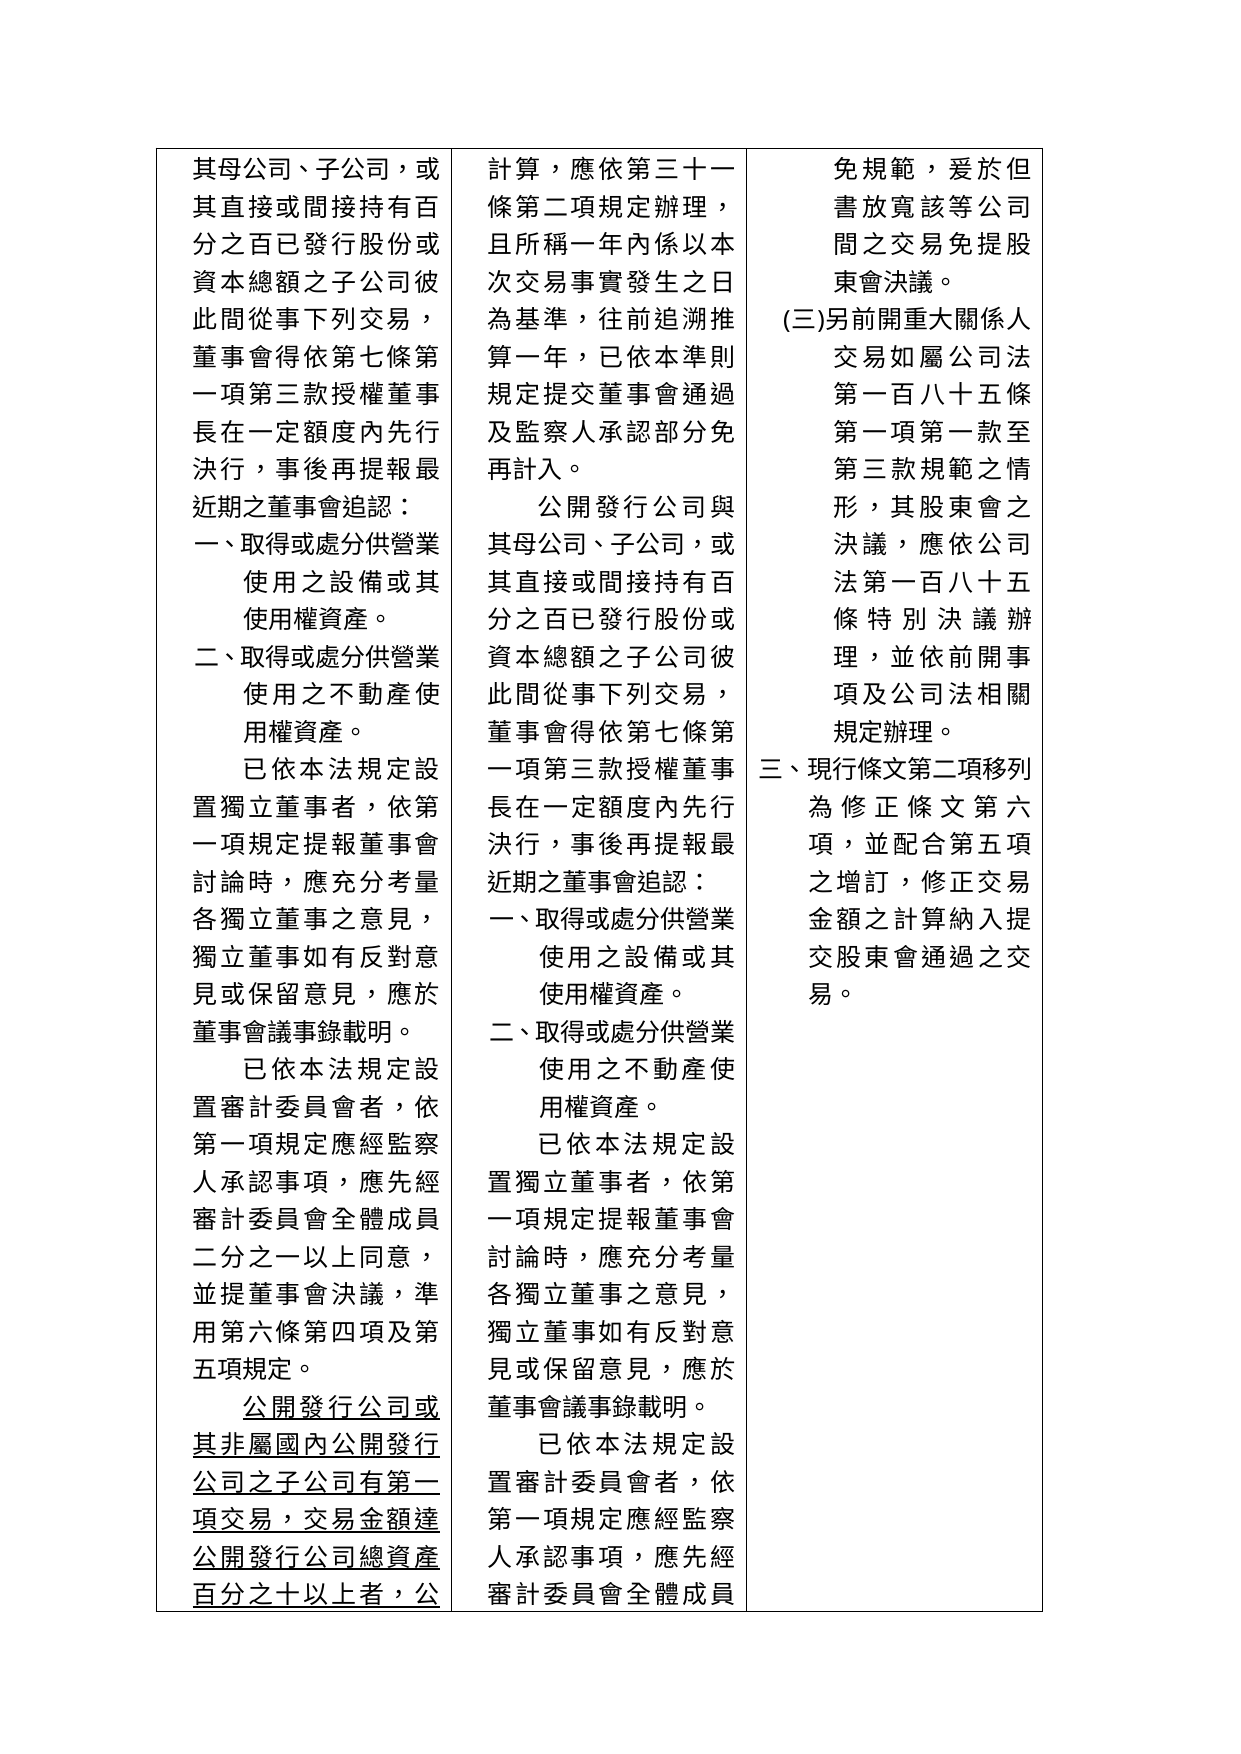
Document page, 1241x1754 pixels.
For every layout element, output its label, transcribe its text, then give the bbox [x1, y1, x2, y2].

table_cell 其母公司、子公司，或其直接或間接持有百分之百已發行股份或資本總額之子公司彼此間從事下列交易，董事會得依第七條第一項第三款授權董事長在一定額度內先行決行，事後再提報最近期之董事會追認： 一、取得或處分供營業使用之設備或其使用權資產。 二、取得或處分供營業使用之不動產使用權資產。 已依本法規定設置獨立董事者，依第一項規定提報董事會討論時，應充分考量各獨立董事之意見，獨立董事如有反對意見或保留意見，應於董事會議事錄載明。 已依本法規定設置審計委員會者，依第一項規定應經監察人承認事項，應先經審計委員會全體成員二分之一以上同意，並提董事會決議，準用第六條第四項及第五項規定。 公開發行公司或其非屬國內公開發行公司之子公司有第一項交易，交易金額達公開發行公司總資產百分之十以上者，公 [157, 149, 451, 1611]
table_cell 計算，應依第三十一條第二項規定辦理，且所稱一年內係以本次交易事實發生之日為基準，往前追溯推算一年，已依本準則規定提交董事會通過及監察人承認部分免再計入。 公開發行公司與其母公司、子公司，或其直接或間接持有百分之百已發行股份或資本總額之子公司彼此間從事下列交易，董事會得依第七條第一項第三款授權董事長在一定額度內先行決行，事後再提報最近期之董事會追認： 一、取得或處分供營業使用之設備或其使用權資產。 二、取得或處分供營業使用之不動產使用權資產。 已依本法規定設置獨立董事者，依第一項規定提報董事會討論時，應充分考量各獨立董事之意見，獨立董事如有反對意見或保留意見，應於董事會議事錄載明。 已依本法規定設置審計委員會者，依第一項規定應經監察人承認事項，應先經審計委員會全體成員 [452, 149, 746, 1611]
table_cell 免規範，爰於但書放寬該等公司間之交易免提股東會決議。 (三)另前開重大關係人交易如屬公司法第一百八十五條第一項第一款至第三款規範之情形，其股東會之決議，應依公司法第一百八十五條特別決議辦理，並依前開事項及公司法相關規定辦理。 三、現行條文第二項移列為修正條文第六項，並配合第五項之增訂，修正交易金額之計算納入提交股東會通過之交易。 [747, 149, 1042, 1611]
